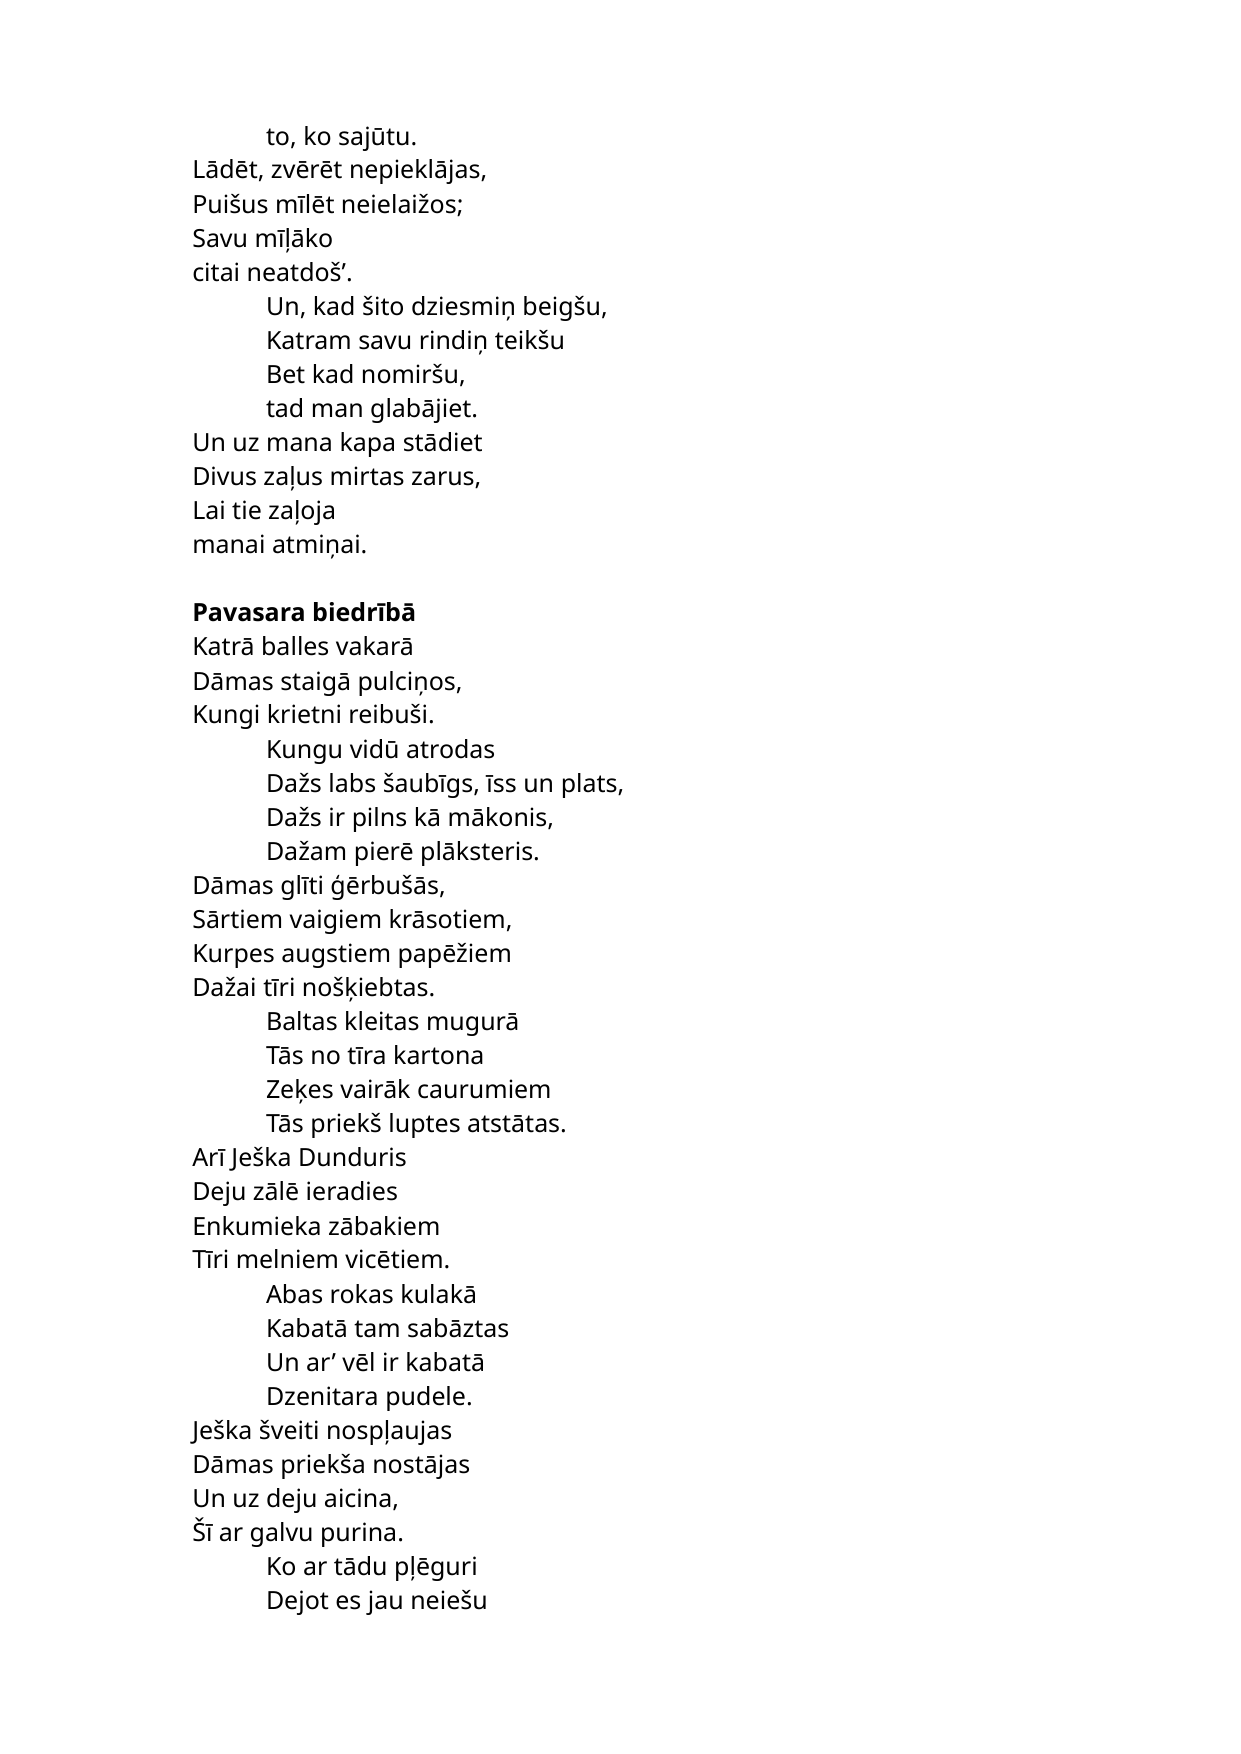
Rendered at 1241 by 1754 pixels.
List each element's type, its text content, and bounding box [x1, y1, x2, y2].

text Savu mīļāko [118, 220, 1122, 254]
text Abas rokas kulakā [118, 1276, 1122, 1310]
text Zeķes vairāk caurumiem [118, 1072, 1122, 1106]
text Dažam pierē plāksteris. [118, 833, 1122, 867]
text manai atmiņai. [118, 527, 1122, 561]
text Dāmas staigā pulciņos, [118, 663, 1122, 697]
text Un ar’ vēl ir kabatā [118, 1344, 1122, 1378]
text Tīri melniem vicētiem. [118, 1242, 1122, 1276]
text Sārtiem vaigiem krāsotiem, [118, 902, 1122, 936]
text Dāmas glīti ģērbušās, [118, 867, 1122, 902]
text Dažs labs šaubīgs, īss un plats, [118, 765, 1122, 799]
text citai neatdoš’. [118, 254, 1122, 288]
text Un uz deju aicina, [118, 1481, 1122, 1515]
text Lādēt, zvērēt nepieklājas, [118, 152, 1122, 186]
text Enkumieka zābakiem [118, 1208, 1122, 1242]
text Ko ar tādu pļēguri [118, 1549, 1122, 1583]
text Bet kad nomiršu, [118, 357, 1122, 391]
text Kurpes augstiem papēžiem [118, 936, 1122, 970]
text Kabatā tam sabāztas [118, 1310, 1122, 1344]
text Dejot es jau neiešu [118, 1583, 1122, 1617]
text Dažs ir pilns kā mākonis, [118, 799, 1122, 833]
text Kungi krietni reibuši. [118, 697, 1122, 731]
text Divus zaļus mirtas zarus, [118, 459, 1122, 493]
text Tās priekš luptes atstātas. [118, 1106, 1122, 1140]
text Ješka šveiti nospļaujas [118, 1412, 1122, 1447]
text Un, kad šito dziesmiņ beigšu, [118, 288, 1122, 322]
text Pavasara biedrībā [118, 595, 1122, 629]
text Dažai tīri nošķiebtas. [118, 970, 1122, 1004]
text Šī ar galvu purina. [118, 1515, 1122, 1549]
text Katram savu rindiņ teikšu [118, 322, 1122, 357]
text Dāmas priekša nostājas [118, 1447, 1122, 1481]
text Dzenitara pudele. [118, 1378, 1122, 1412]
text Kungu vidū atrodas [118, 731, 1122, 765]
text Arī Ješka Dunduris [118, 1140, 1122, 1174]
text Deju zālē ieradies [118, 1174, 1122, 1208]
text Katrā balles vakarā [118, 629, 1122, 663]
text tad man glabājiet. [118, 391, 1122, 425]
text Puišus mīlēt neielaižos; [118, 186, 1122, 220]
text Tās no tīra kartona [118, 1038, 1122, 1072]
text Baltas kleitas mugurā [118, 1004, 1122, 1038]
text Un uz mana kapa stādiet [118, 425, 1122, 459]
text Lai tie zaļoja [118, 493, 1122, 527]
text to, ko sajūtu. [118, 118, 1122, 152]
